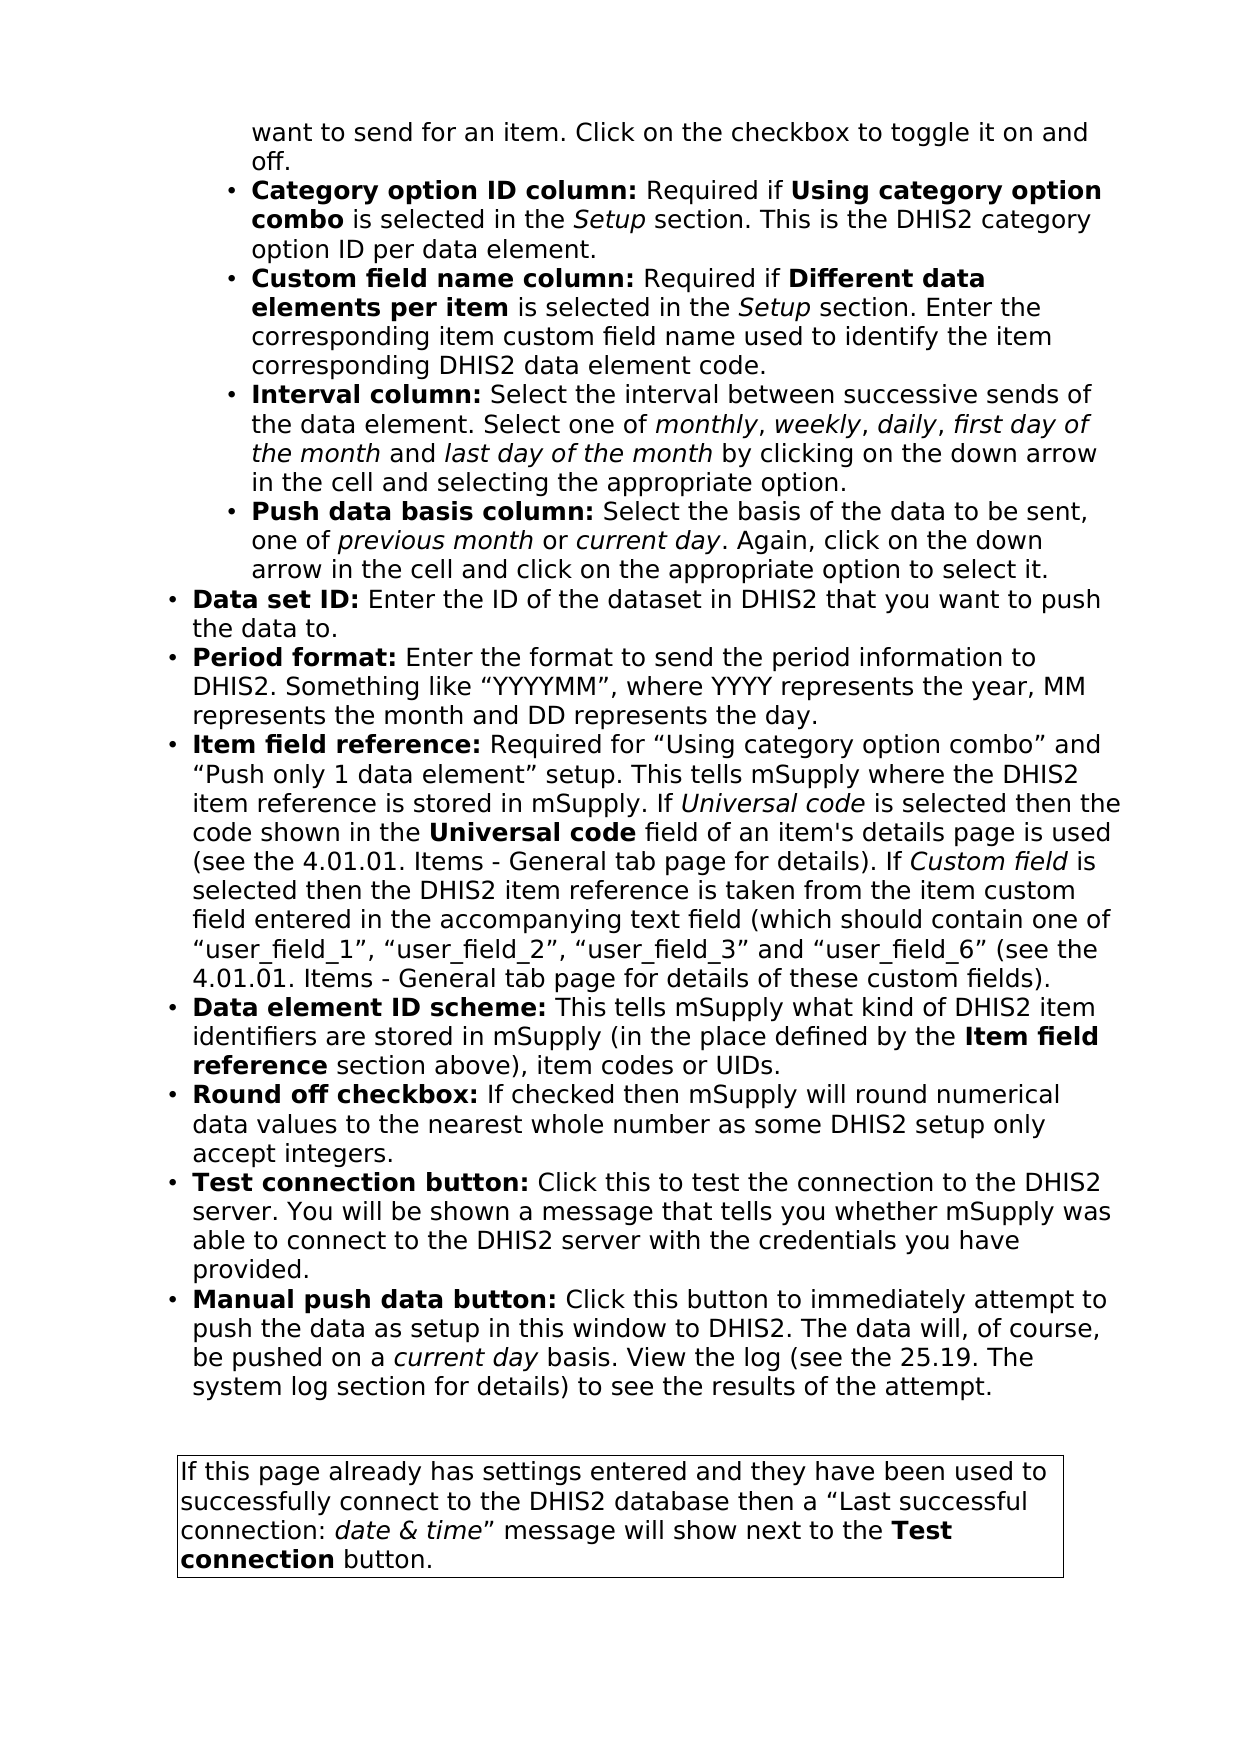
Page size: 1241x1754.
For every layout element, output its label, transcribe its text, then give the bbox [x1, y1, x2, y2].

table_header If this page already has settings entered and they have been used to successfully connect to the DHIS2 database then a “Last successful connection: date & time” message will show next to the Test connection button. [178, 1456, 1063, 1577]
list Category option ID column: Required if Using category option combo is selected in the Setup section. This is the DHIS2 category option ID per data element. [236, 176, 1122, 264]
list Interval column: Select the interval between successive sends of the data element. Select one of monthly, weekly, daily, first day of the month and last day of the month by clicking on the down arrow in the cell and selecting the appropriate option. [236, 381, 1122, 497]
list want to send for an item. Click on the checkbox to toggle it on and off. [236, 118, 1122, 176]
list Manual push data button: Click this button to immediately attempt to push the data as setup in this window to DHIS2. The data will, of course, be pushed on a current day basis. View the log (see the 25.19. The system log section for details) to see the results of the attempt. [177, 1285, 1122, 1401]
list Data set ID: Enter the ID of the dataset in DHIS2 that you want to push the data to. [177, 585, 1122, 643]
list Push data basis column: Select the basis of the data to be sent, one of previous month or current day. Again, click on the down arrow in the cell and click on the appropriate option to select it. [236, 497, 1122, 585]
list Custom field name column: Required if Different data elements per item is selected in the Setup section. Enter the corresponding item custom field name used to identify the item corresponding DHIS2 data element code. [236, 264, 1122, 381]
list Period format: Enter the format to send the period information to DHIS2. Something like “YYYYMM”, where YYYY represents the year, MM represents the month and DD represents the day. [177, 643, 1122, 731]
list Item field reference: Required for “Using category option combo” and “Push only 1 data element” setup. This tells mSupply where the DHIS2 item reference is stored in mSupply. If Universal code is selected then the code shown in the Universal code field of an item's details page is used (see the 4.01.01. Items - General tab page for details). If Custom field is selected then the DHIS2 item reference is taken from the item custom field entered in the accompanying text field (which should contain one of “user_field_1”, “user_field_2”, “user_field_3” and “user_field_6” (see the 4.01.01. Items - General tab page for details of these custom fields). [177, 731, 1122, 993]
list Data element ID scheme: This tells mSupply what kind of DHIS2 item identifiers are stored in mSupply (in the place defined by the Item field reference section above), item codes or UIDs. [177, 993, 1122, 1081]
list Round off checkbox: If checked then mSupply will round numerical data values to the nearest whole number as some DHIS2 setup only accept integers. [177, 1081, 1122, 1168]
list Test connection button: Click this to test the connection to the DHIS2 server. You will be shown a message that tells you whether mSupply was able to connect to the DHIS2 server with the credentials you have provided. [177, 1168, 1122, 1285]
